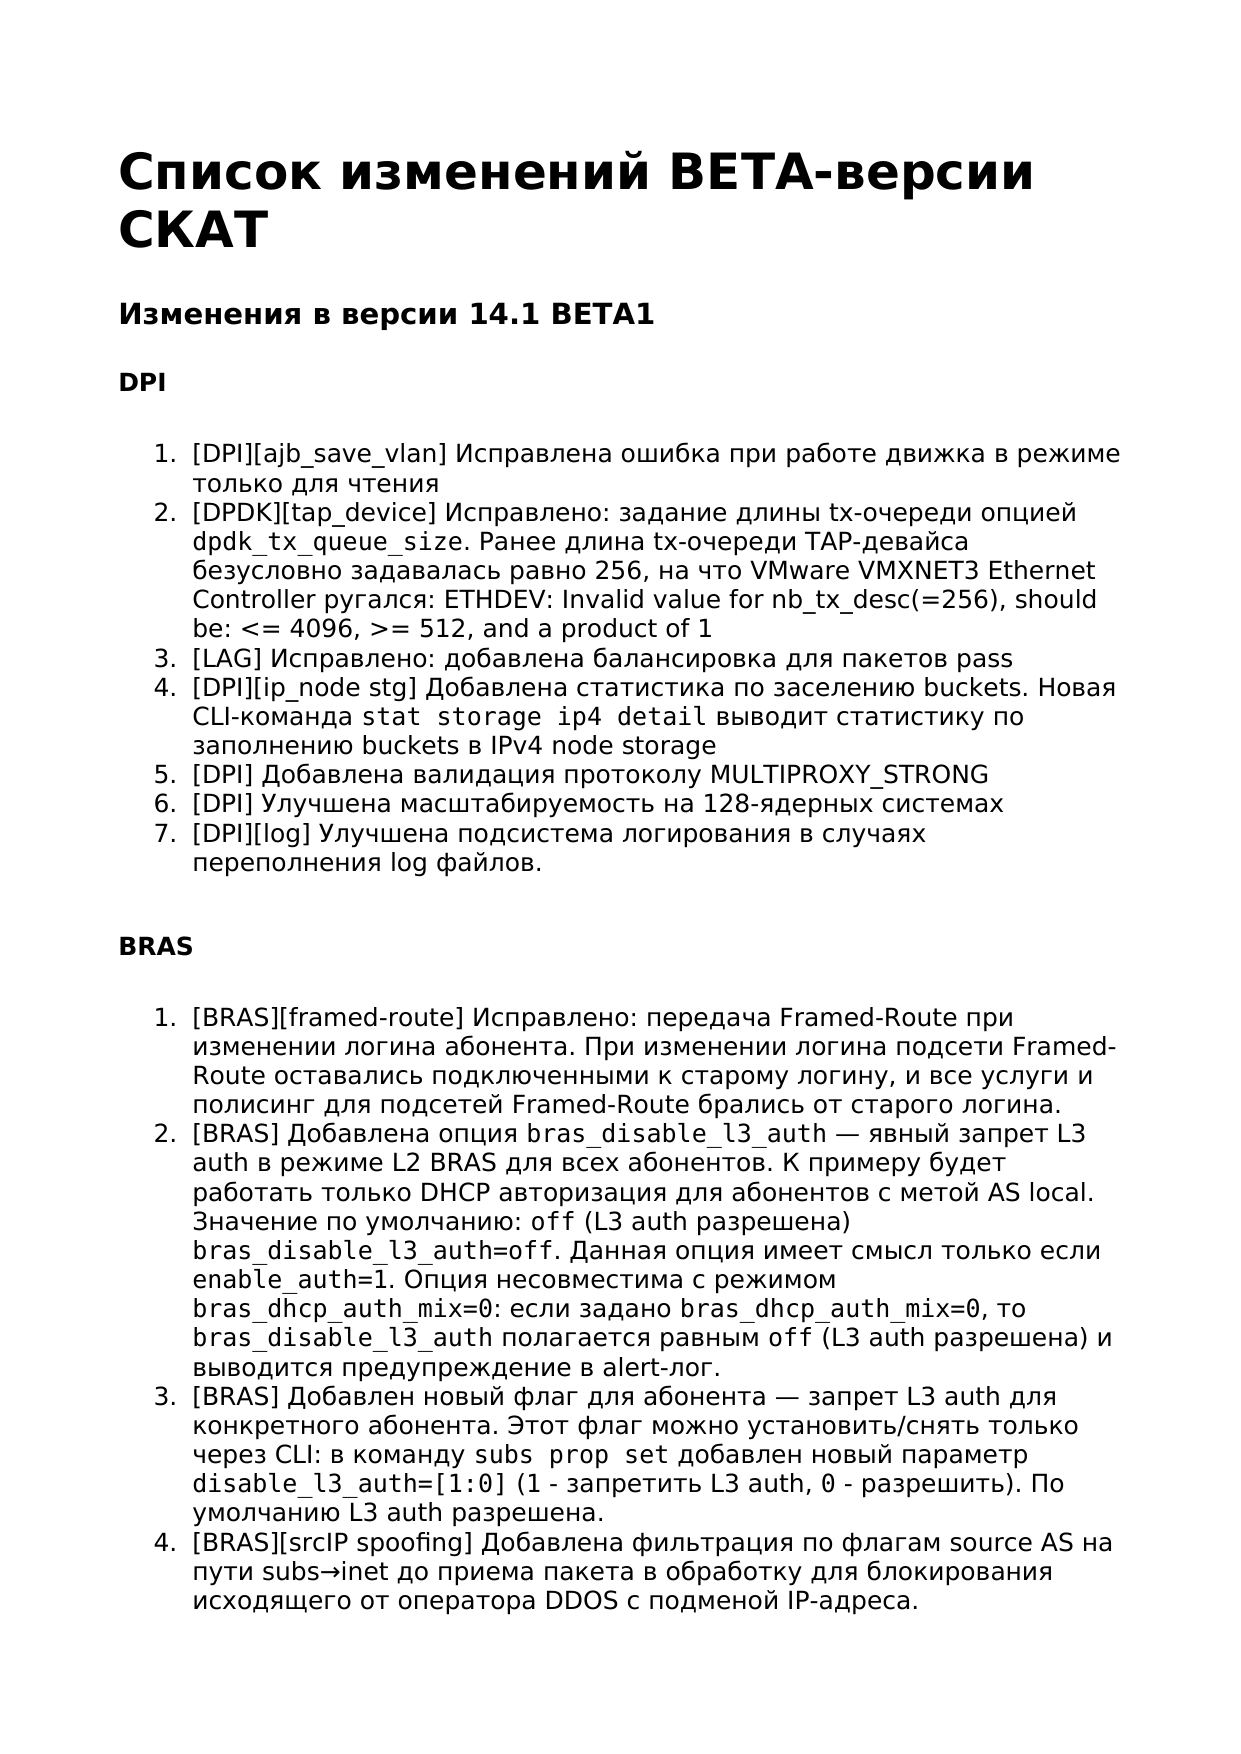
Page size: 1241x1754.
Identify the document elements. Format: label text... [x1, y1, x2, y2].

list [BRAS][srcIP spoofing] Добавлена фильтрация по флагам source AS на пути subs→inet до приема пакета в обработку для блокирования исходящего от оператора DDOS с подменой IP-адреса. [177, 1528, 1122, 1615]
list [DPI] Добавлена валидация протоколу MULTIPROXY_STRONG [177, 761, 1122, 790]
list [BRAS][framed-route] Исправлено: передача Framed-Route при изменении логина абонента. При изменении логина подсети Framed-Route оставались подключенными к старому логину, и все услуги и полисинг для подсетей Framed-Route брались от старого логина. [177, 1003, 1122, 1119]
list [DPI][ajb_save_vlan] Исправлена ошибка при работе движка в режиме только для чтения [177, 440, 1122, 498]
list [DPDK][tap_device] Исправлено: задание длины tx-очереди опцией dpdk_tx_queue_size. Ранее длина tx-очереди TAP-девайса безусловно задавалась равно 256, на что VMware VMXNET3 Ethernet Controller ругался: ETHDEV: Invalid value for nb_tx_desc(=256), should be: <= 4096, >= 512, and a product of 1 [177, 498, 1122, 644]
list [BRAS] Добавлен новый флаг для абонента — запрет L3 auth для конкретного абонента. Этот флаг можно установить/снять только через CLI: в команду subs prop set добавлен новый параметр disable_l3_auth=[1:0] (1 - запретить L3 auth, 0 - разрешить). По умолчанию L3 auth разрешена. [177, 1382, 1122, 1528]
subtitle Список изменений BETA-версии СКАТ [118, 143, 1122, 259]
list [LAG] Исправлено: добавлена балансировка для пакетов pass [177, 644, 1122, 673]
subtitle BRAS [118, 932, 1122, 961]
subtitle DPI [118, 368, 1122, 398]
list [BRAS] Добавлена опция bras_disable_l3_auth — явный запрет L3 auth в режиме L2 BRAS для всех абонентов. К примеру будет работать только DHCP авторизация для абонентов с метой AS local. Значение по умолчанию: off (L3 auth разрешена) bras_disable_l3_auth=off. Данная опция имеет смысл только если enable_auth=1. Опция несовместима с режимом bras_dhcp_auth_mix=0: если задано bras_dhcp_auth_mix=0, то bras_disable_l3_auth полагается равным off (L3 auth разрешена) и выводится предупреждение в alert-лог. [177, 1119, 1122, 1382]
list [DPI][ip_node stg] Добавлена статистика по заселению buckets. Новая CLI-команда stat storage ip4 detail выводит статистику по заполнению buckets в IPv4 node storage [177, 673, 1122, 761]
subtitle Изменения в версии 14.1 BETA1 [118, 297, 1122, 331]
list [DPI] Улучшена масштабируемость на 128-ядерных системах [177, 790, 1122, 819]
list [DPI][log] Улучшена подсистема логирования в случаях переполнения log файлов. [177, 819, 1122, 877]
